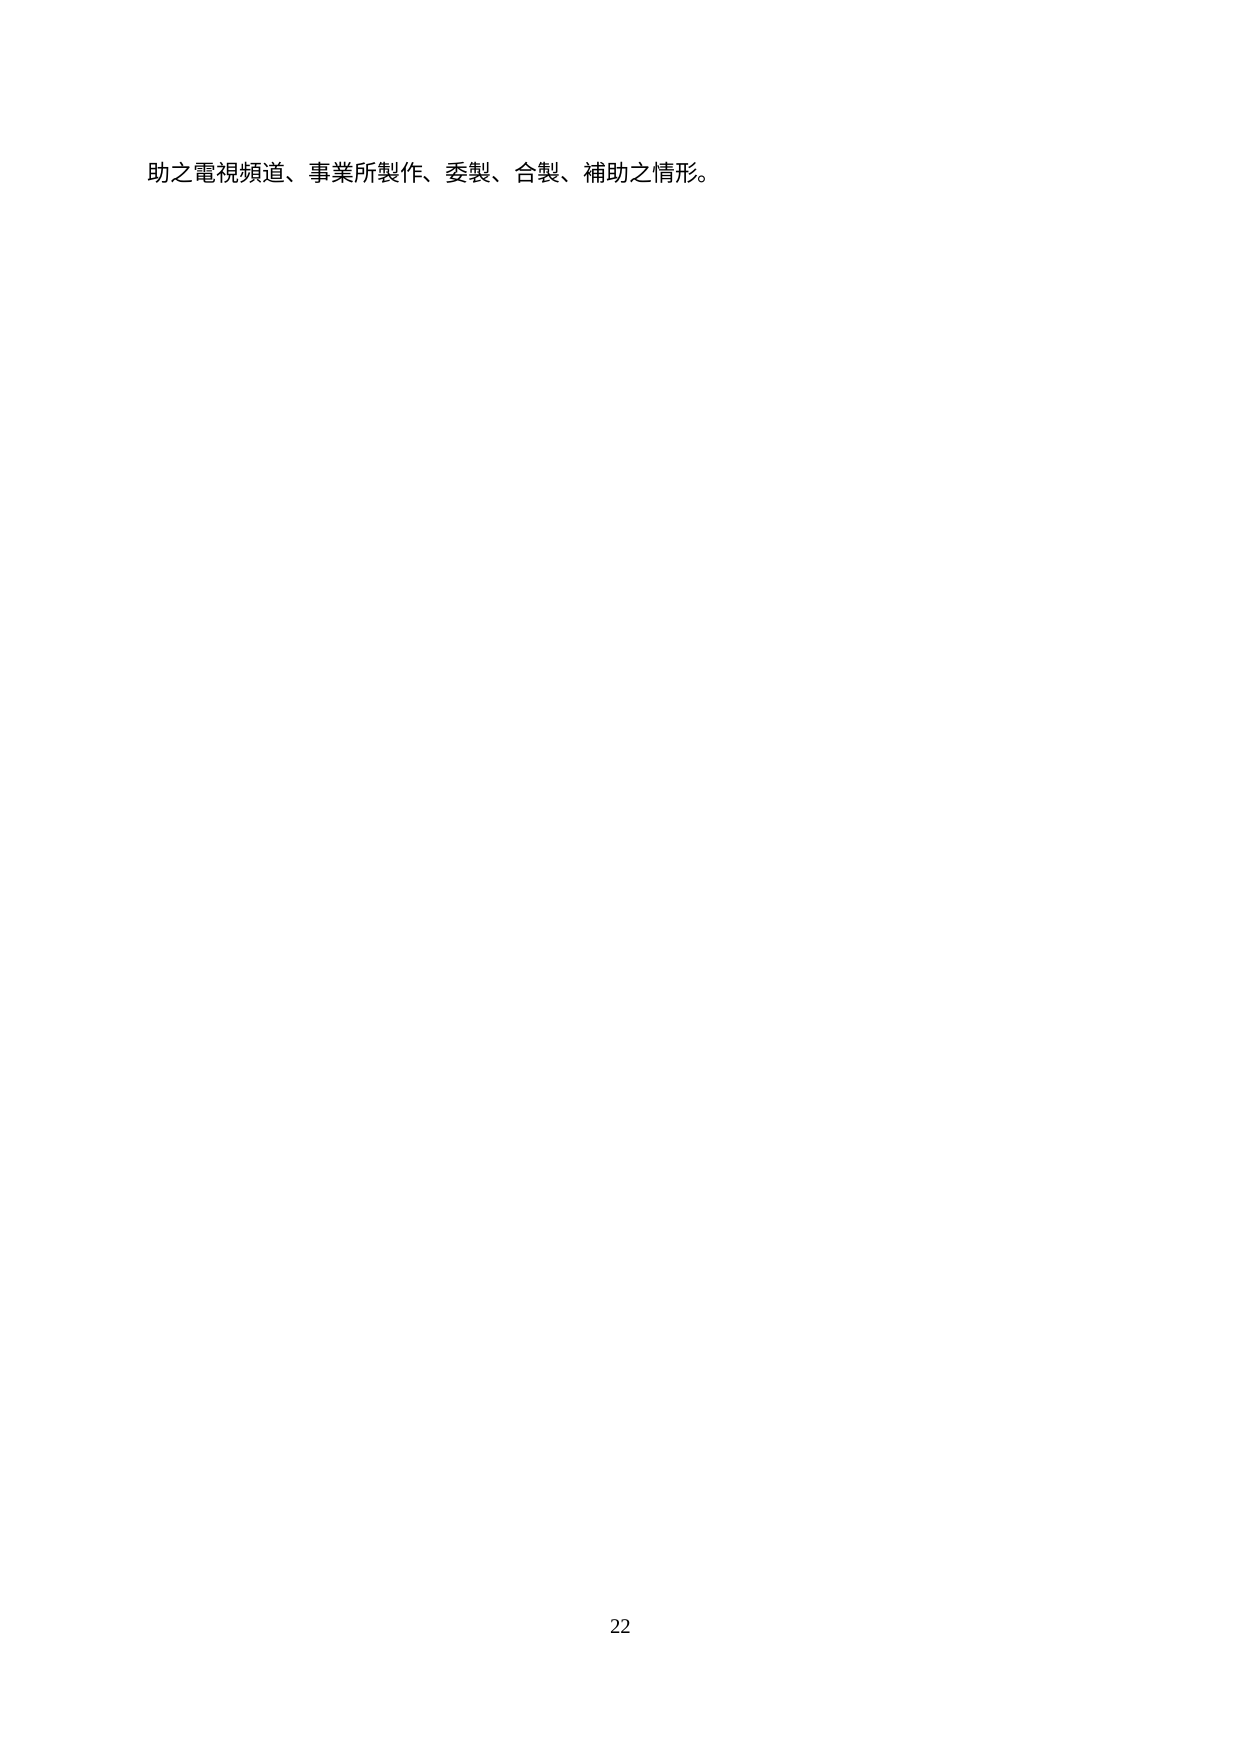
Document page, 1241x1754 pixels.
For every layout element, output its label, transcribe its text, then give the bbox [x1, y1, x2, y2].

text 助之電視頻道、事業所製作、委製、合製、補助之情形。 [148, 148, 1092, 189]
